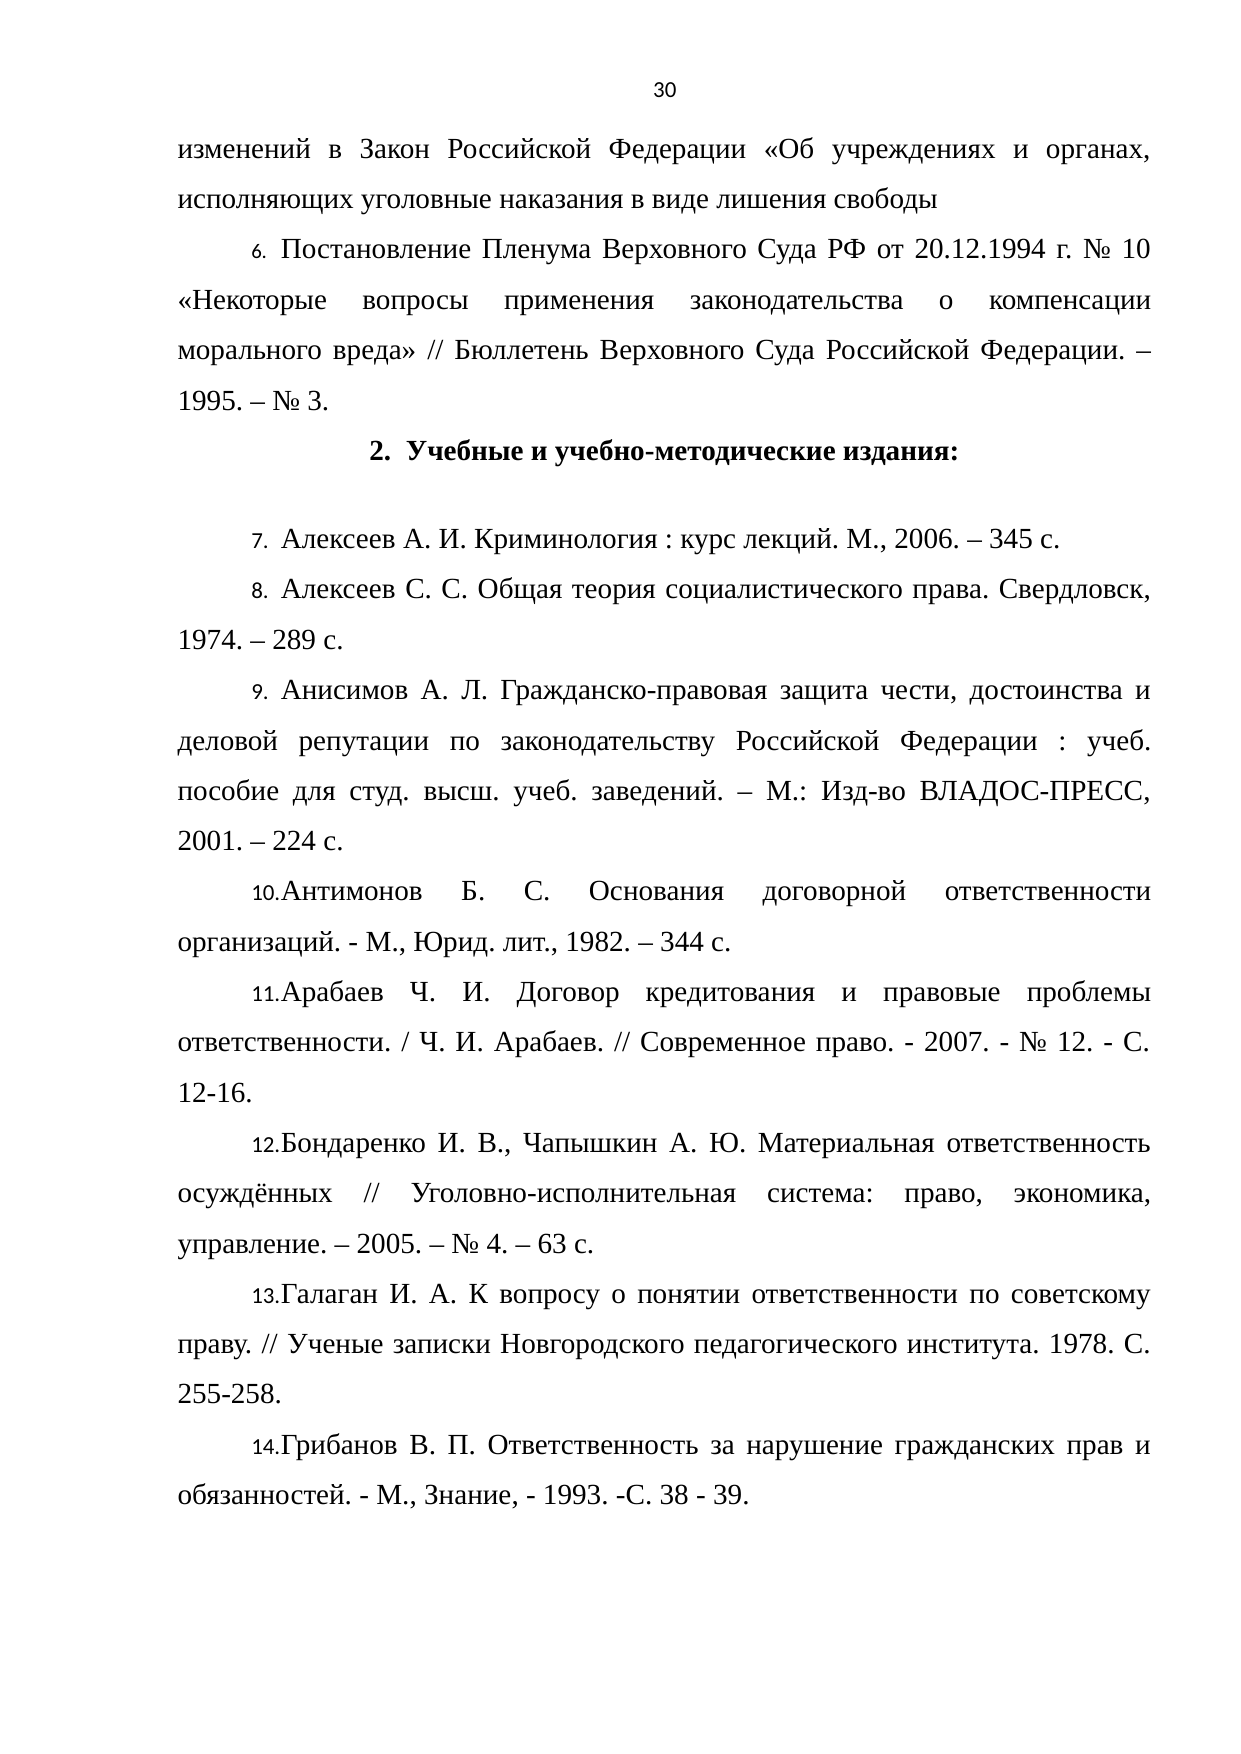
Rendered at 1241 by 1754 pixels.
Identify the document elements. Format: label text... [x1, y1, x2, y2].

list Алексеев С. С. Общая теория социалистического права. Свердловск, 1974. – 289 с. [177, 572, 1152, 656]
list Анисимов А. Л. Гражданско-правовая защита чести, достоинства и деловой репутации по законодательству Российской Федерации : учеб. пособие для студ. высш. учеб. заведений. – М.: Изд-во ВЛАДОС-ПРЕСС, 2001. – 224 с. [177, 672, 1152, 857]
list Алексеев А. И. Криминология : курс лекций. М., 2006. – 345 с. [177, 521, 1152, 555]
list Арабаев Ч. И. Договор кредитования и правовые проблемы ответственности. / Ч. И. Арабаев. // Современное право. - 2007. - № 12. - С. 12-16. [177, 974, 1152, 1108]
list Грибанов В. П. Ответственность за нарушение гражданских прав и обязанностей. - М., Знание, - 1993. -С. 38 - 39. [177, 1427, 1152, 1511]
list Антимонов Б. С. Основания договорной ответственности организаций. - М., Юрид. лит., 1982. – 344 с. [177, 873, 1152, 957]
list изменений в Закон Российской Федерации «Об учреждениях и органах, исполняющих уголовные наказания в виде лишения свободы [177, 131, 1152, 215]
list Галаган И. А. К вопросу о понятии ответственности по советскому праву. // Ученые записки Новгородского педагогического института. 1978. С. 255-258. [177, 1276, 1152, 1410]
text 2. Учебные и учебно-методические издания: [177, 433, 1152, 466]
list Постановление Пленума Верховного Суда РФ от 20.12.1994 г. № 10 «Некоторые вопросы применения законодательства о компенсации морального вреда» // Бюллетень Верховного Суда Российской Федерации. – 1995. – № 3. [177, 232, 1152, 416]
list Бондаренко И. В., Чапышкин А. Ю. Материальная ответственность осуждённых // Уголовно-исполнительная система: право, экономика, управление. – 2005. – № 4. – 63 с. [177, 1125, 1152, 1259]
